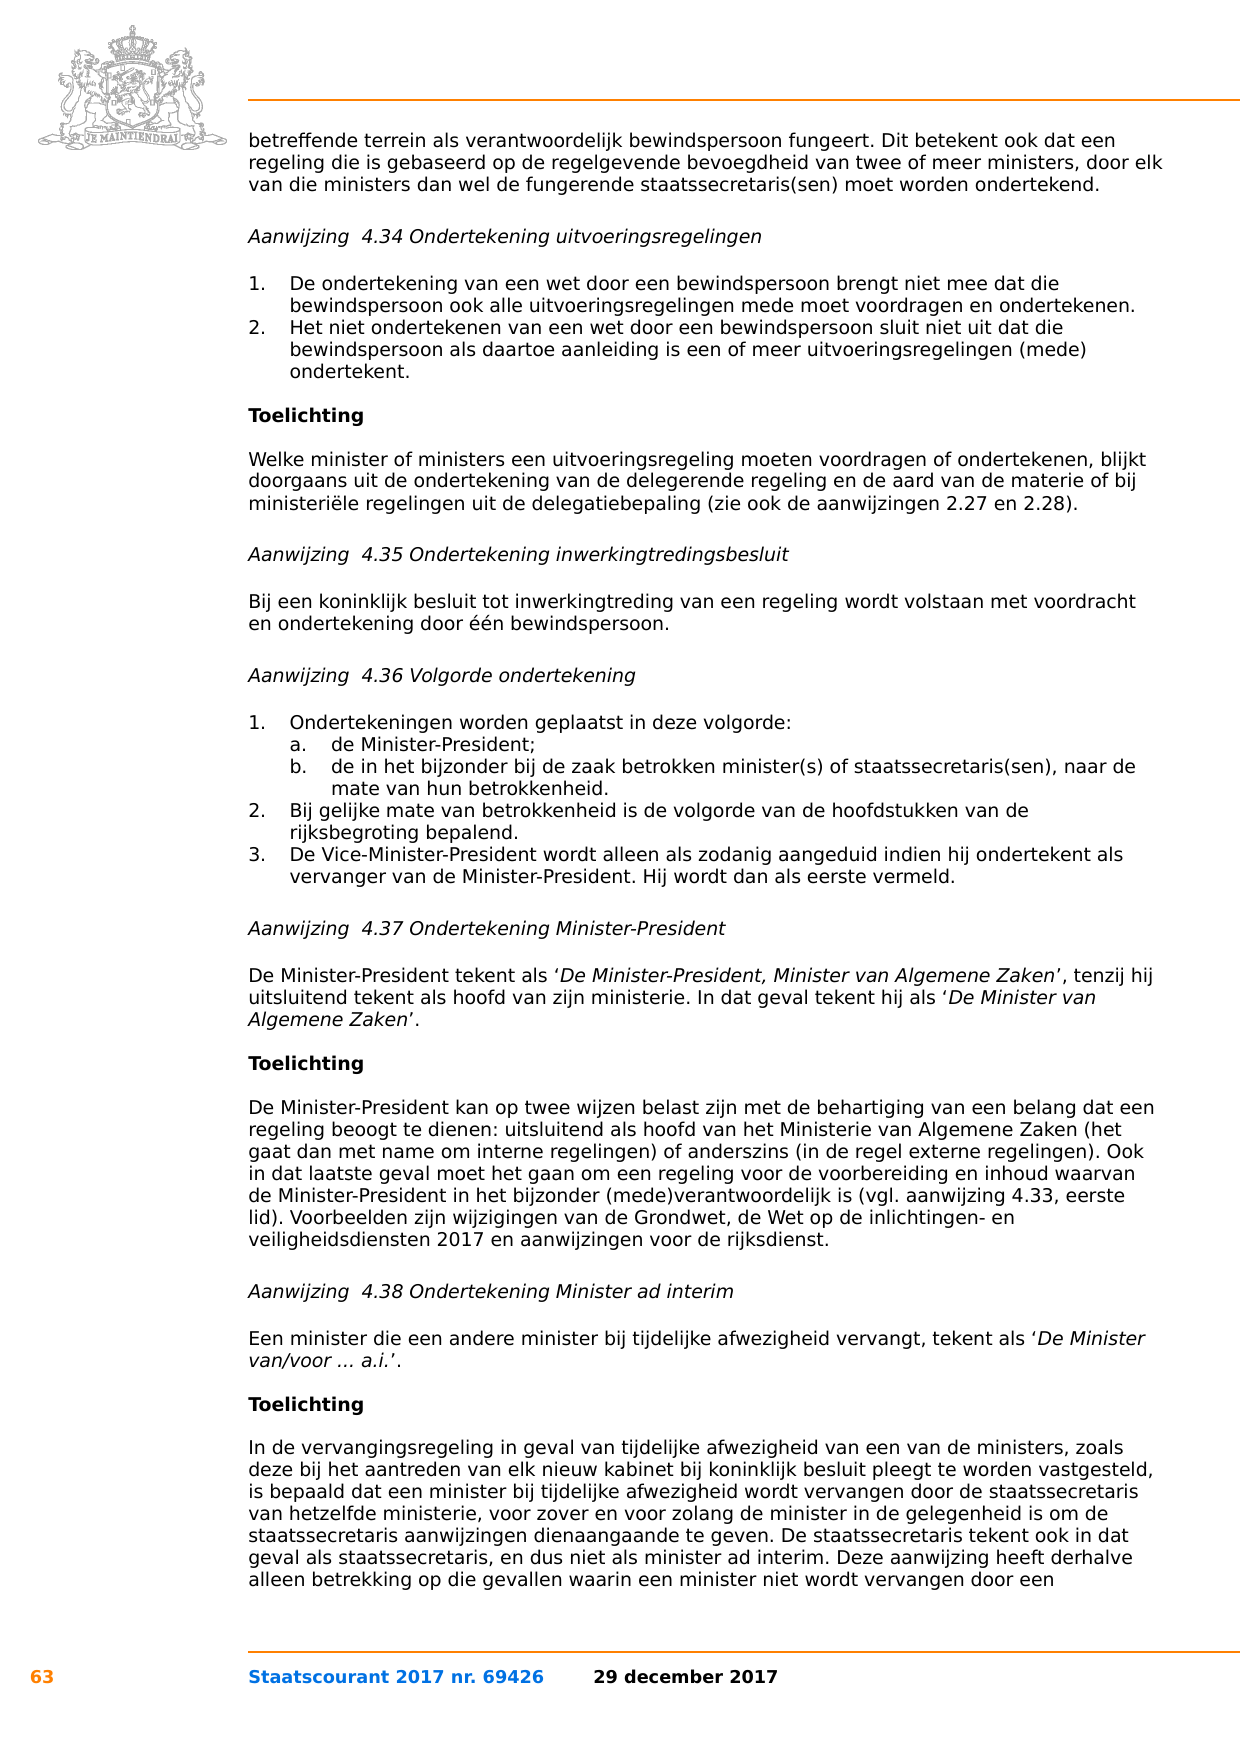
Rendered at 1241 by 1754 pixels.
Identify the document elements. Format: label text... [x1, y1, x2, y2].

picture [38, 25, 227, 150]
text 1. Ondertekeningen worden geplaatst in deze volgorde: [248, 712, 1163, 734]
text Een minister die een andere minister bij tijdelijke afwezigheid vervangt, tekent als ‘De Minister van/voor ... a.i.’. [248, 1328, 1163, 1372]
text Bij een koninklijk besluit tot inwerkingtreding van een regeling wordt volstaan met voordracht en ondertekening door één bewindspersoon. [248, 591, 1163, 635]
subtitle Aanwijzing 4.38 Ondertekening Minister ad interim [248, 1281, 1163, 1303]
subtitle Aanwijzing 4.35 Ondertekening inwerkingtredingsbesluit [248, 544, 1163, 566]
text De Minister-President kan op twee wijzen belast zijn met de behartiging van een belang dat een regeling beoogt te dienen: uitsluitend als hoofd van het Ministerie van Algemene Zaken (het gaat dan met name om interne regelingen) of anderszins (in de regel externe regelingen). Ook in dat laatste geval moet het gaan om een regeling voor de voorbereiding en inhoud waarvan de Minister-President in het bijzonder (mede)verantwoordelijk is (vgl. aanwijzing 4.33, eerste lid). Voorbeelden zijn wijzigingen van de Grondwet, de Wet op de inlichtingen- en veiligheidsdiensten 2017 en aanwijzingen voor de rijksdienst. [248, 1097, 1163, 1251]
subtitle Toelichting [248, 1053, 1163, 1075]
text 2. Bij gelijke mate van betrokkenheid is de volgorde van de hoofdstukken van de rijksbegroting bepalend. [248, 800, 1163, 844]
subtitle Aanwijzing 4.37 Ondertekening Minister-President [248, 918, 1163, 940]
text Welke minister of ministers een uitvoeringsregeling moeten voordragen of ondertekenen, blijkt doorgaans uit de ondertekening van de delegerende regeling en de aard van de materie of bij ministeriële regelingen uit de delegatiebepaling (zie ook de aanwijzingen 2.27 en 2.28). [248, 448, 1163, 514]
text betreffende terrein als verantwoordelijk bewindspersoon fungeert. Dit betekent ook dat een regeling die is gebaseerd op de regelgevende bevoegdheid van twee of meer ministers, door elk van die ministers dan wel de fungerende staatssecretaris(sen) moet worden ondertekend. [248, 130, 1163, 196]
text De Minister-President tekent als ‘De Minister-President, Minister van Algemene Zaken’, tenzij hij uitsluitend tekent als hoofd van zijn ministerie. In dat geval tekent hij als ‘De Minister van Algemene Zaken’. [248, 965, 1163, 1031]
subtitle Aanwijzing 4.34 Ondertekening uitvoeringsregelingen [248, 226, 1163, 248]
subtitle Toelichting [248, 1393, 1163, 1415]
text 2. Het niet ondertekenen van een wet door een bewindspersoon sluit niet uit dat die bewindspersoon als daartoe aanleiding is een of meer uitvoeringsregelingen (mede) ondertekent. [248, 317, 1163, 383]
subtitle Toelichting [248, 404, 1163, 427]
subtitle Aanwijzing 4.36 Volgorde ondertekening [248, 665, 1163, 687]
text 3. De Vice-Minister-President wordt alleen als zodanig aangeduid indien hij ondertekent als vervanger van de Minister-President. Hij wordt dan als eerste vermeld. [248, 844, 1163, 888]
text 1. De ondertekening van een wet door een bewindspersoon brengt niet mee dat die bewindspersoon ook alle uitvoeringsregelingen mede moet voordragen en ondertekenen. [248, 273, 1163, 317]
text a. de Minister-President; [289, 734, 1163, 756]
text b. de in het bijzonder bij de zaak betrokken minister(s) of staatssecretaris(sen), naar de mate van hun betrokkenheid. [289, 756, 1163, 800]
text In de vervangingsregeling in geval van tijdelijke afwezigheid van een van de ministers, zoals deze bij het aantreden van elk nieuw kabinet bij koninklijk besluit pleegt te worden vastgesteld, is bepaald dat een minister bij tijdelijke afwezigheid wordt vervangen door de staatssecretaris van hetzelfde ministerie, voor zover en voor zolang de minister in de gelegenheid is om de staatssecretaris aanwijzingen dienaangaande te geven. De staatssecretaris tekent ook in dat geval als staatssecretaris, en dus niet als minister ad interim. Deze aanwijzing heeft derhalve alleen betrekking op die gevallen waarin een minister niet wordt vervangen door een [248, 1437, 1163, 1591]
